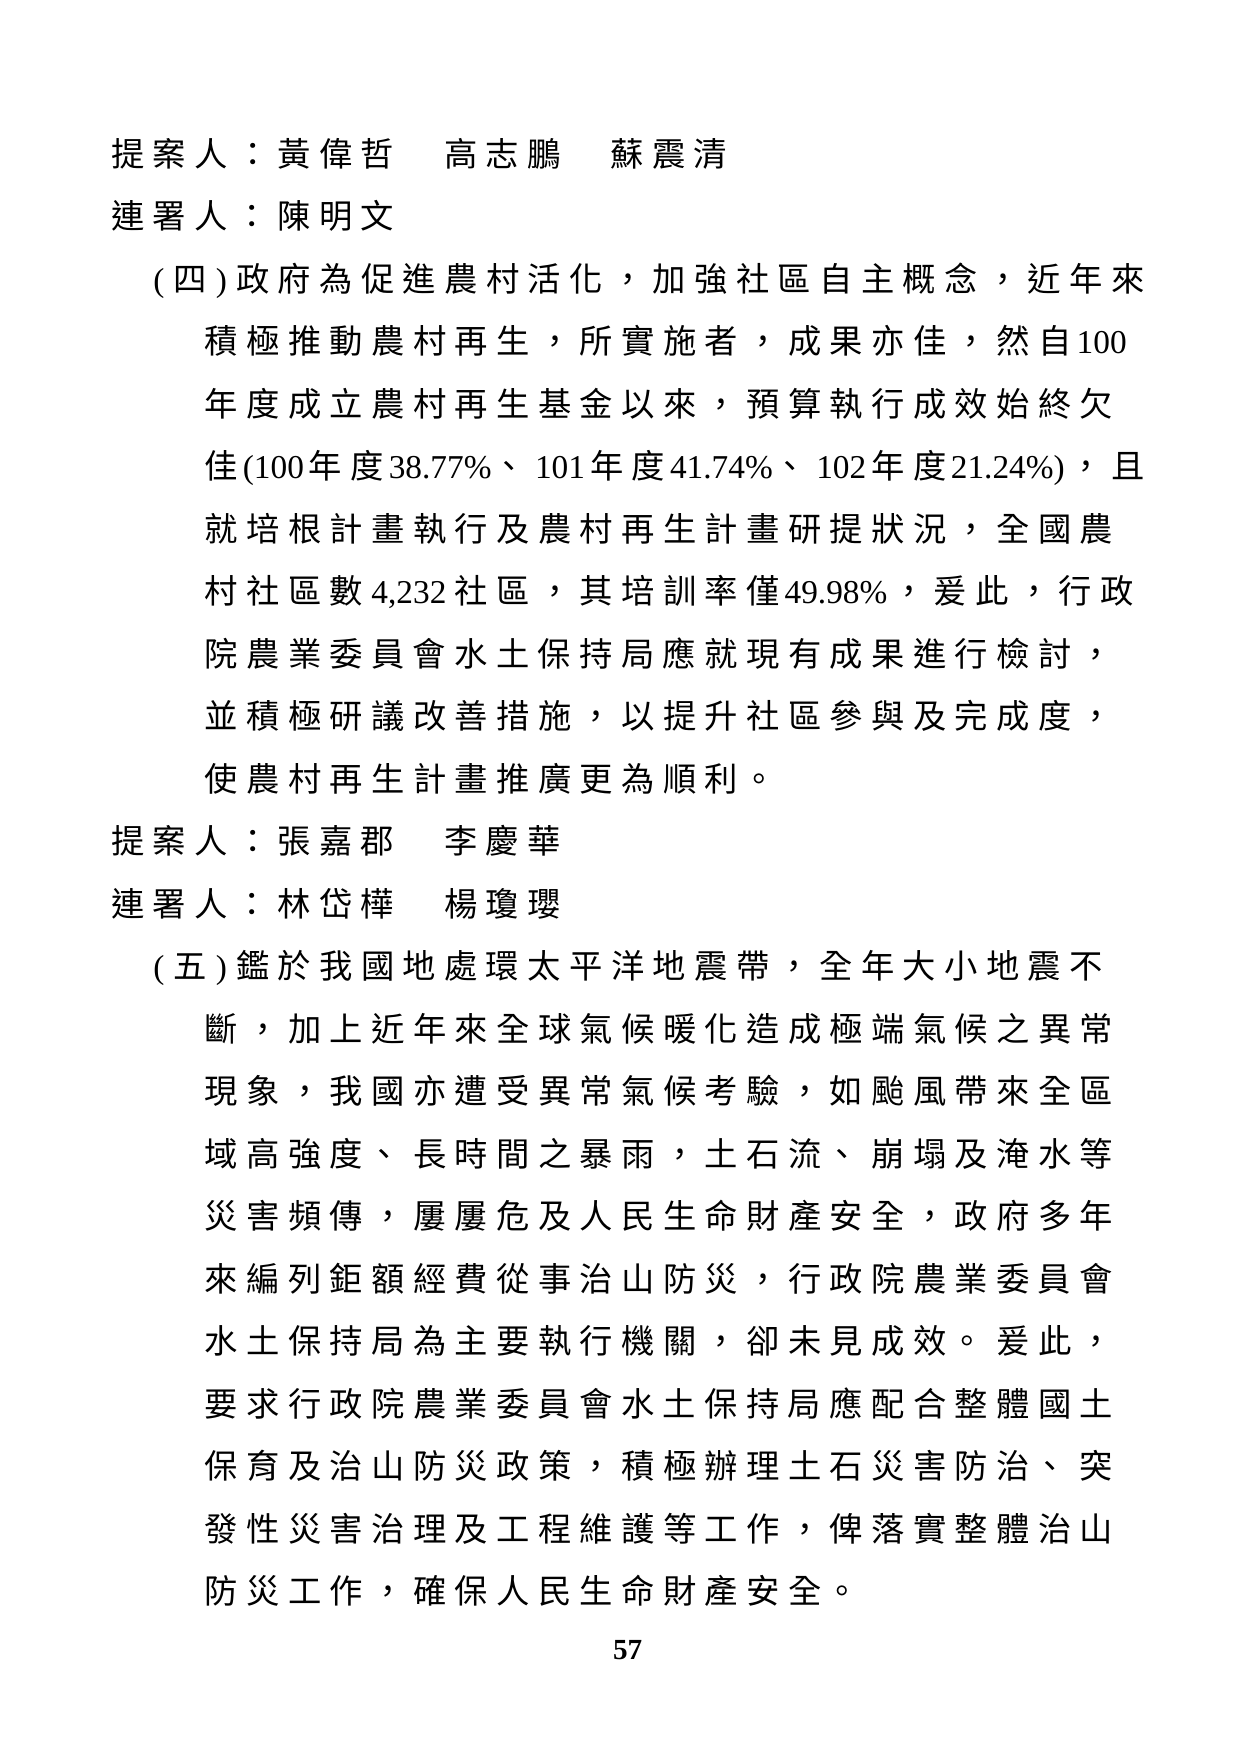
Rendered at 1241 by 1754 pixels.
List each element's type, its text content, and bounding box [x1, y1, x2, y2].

text 提案人：張嘉郡 李慶華 [107, 798, 1044, 860]
text 連署人：陳明文 [107, 173, 1044, 235]
text 連署人：林岱樺 楊瓊瓔 [107, 860, 1044, 923]
text (四)政府為促進農村活化，加強社區自主概念，近年來積極推動農村再生，所實施者，成果亦佳，然自100年度成立農村再生基金以來，預算執行成效始終欠佳(100年度38.77%、101年度41.74%、102年度21.24%)，且就培根計畫執行及農村再生計畫研提狀況，全國農村社區數4,232社區，其培訓率僅49.98%，爰此，行政院農業委員會水土保持局應就現有成果進行檢討，並積極研議改善措施，以提升社區參與及完成度，使農村再生計畫推廣更為順利。 [141, 235, 1148, 798]
text 提案人：黃偉哲 高志鵬 蘇震清 [107, 110, 1044, 173]
text (五)鑑於我國地處環太平洋地震帶，全年大小地震不斷，加上近年來全球氣候暖化造成極端氣候之異常現象，我國亦遭受異常氣候考驗，如颱風帶來全區域高強度、長時間之暴雨，土石流、崩塌及淹水等災害頻傳，屢屢危及人民生命財產安全，政府多年來編列鉅額經費從事治山防災，行政院農業委員會水土保持局為主要執行機關，卻未見成效。爰此，要求行政院農業委員會水土保持局應配合整體國土保育及治山防災政策，積極辦理土石災害防治、突發性災害治理及工程維護等工作，俾落實整體治山防災工作，確保人民生命財產安全。 [141, 923, 1148, 1610]
